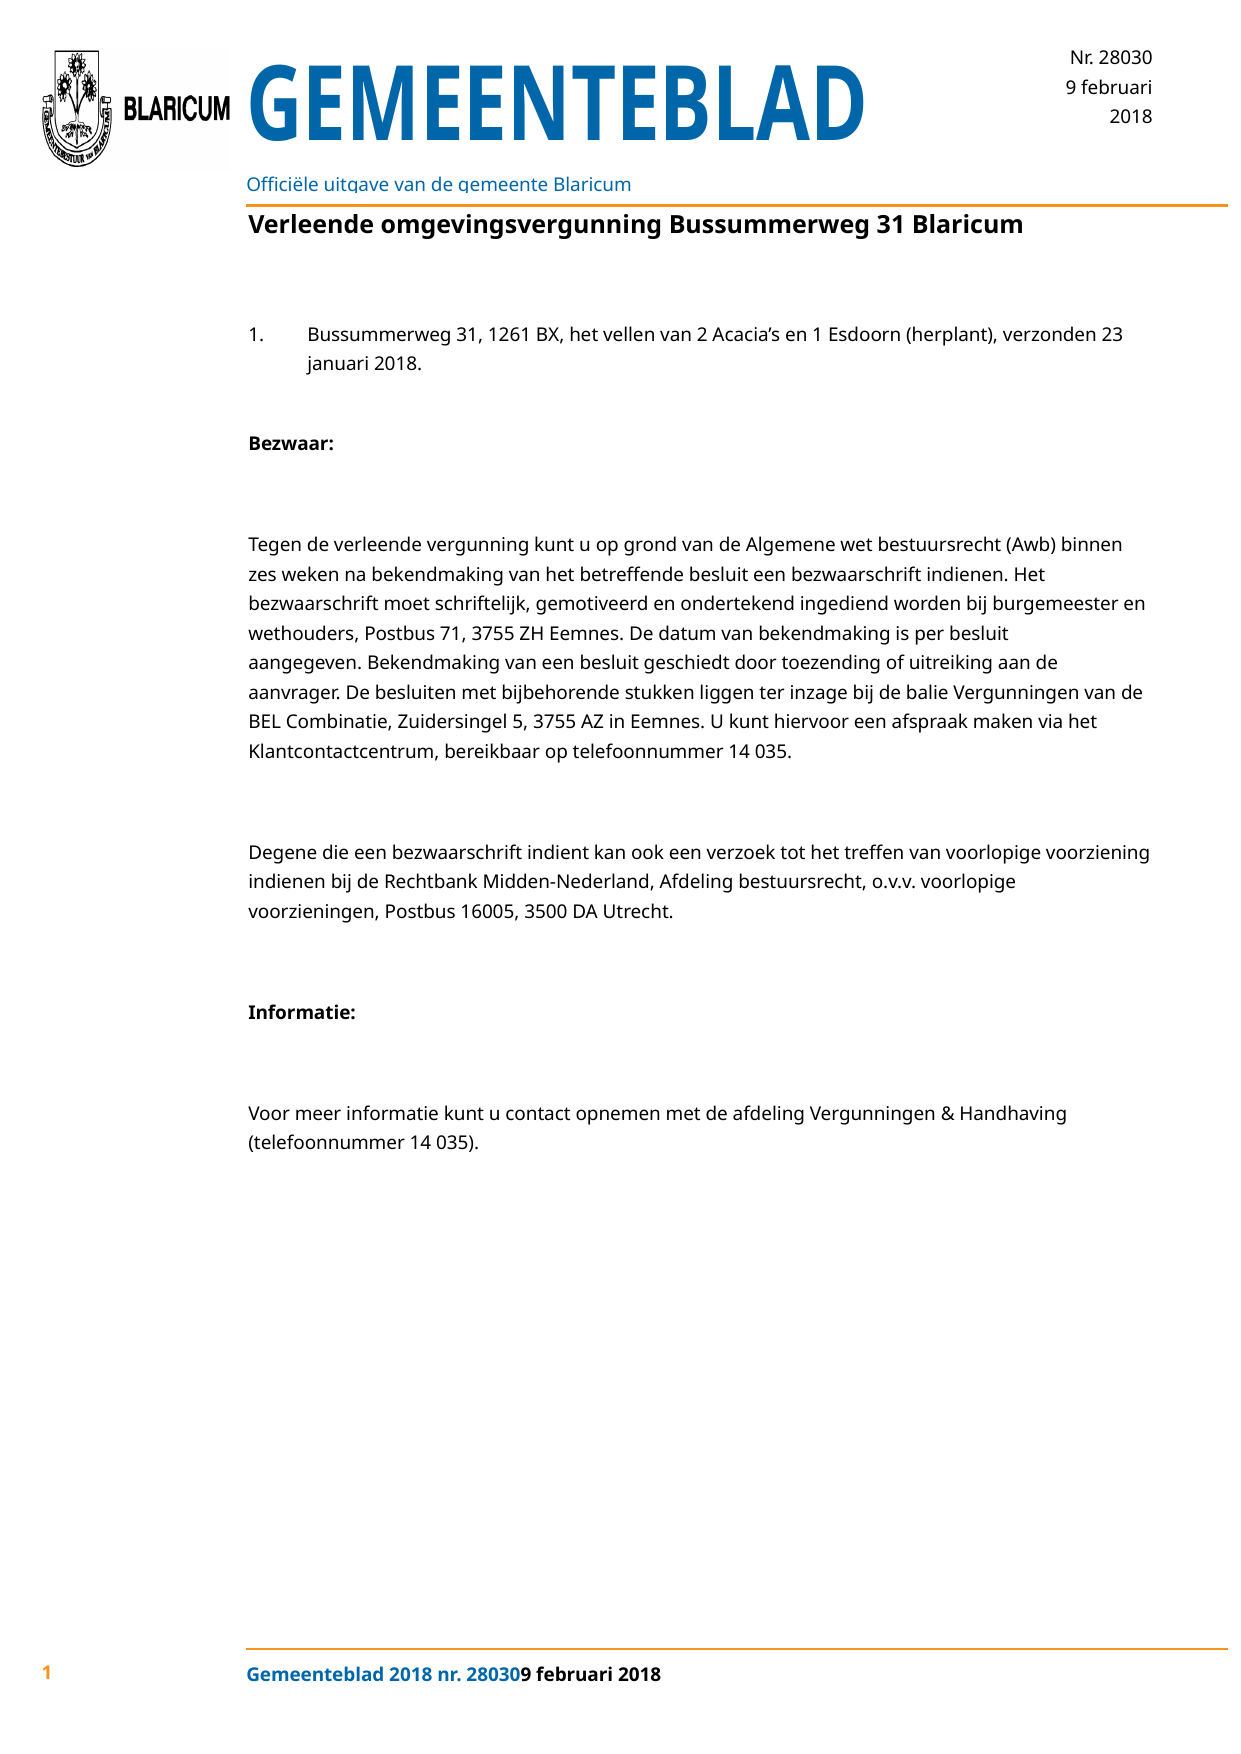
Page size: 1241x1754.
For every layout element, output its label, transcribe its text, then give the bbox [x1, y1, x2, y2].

picture [41, 47, 231, 172]
text Informatie: [248, 999, 1152, 1025]
list Bussummerweg 31, 1261 BX, het vellen van 2 Acacia’s en 1 Esdoorn (herplant), verzonden 23 januari 2018. [248, 321, 1152, 376]
text Bezwaar: [248, 430, 1152, 456]
text Voor meer informatie kunt u contact opnemen met de afdeling Vergunningen & Handhaving (telefoonnummer 14 035). [248, 1100, 1152, 1155]
text Verleende omgevingsvergunning Bussummerweg 31 Blaricum [248, 207, 1152, 241]
text Degene die een bezwaarschrift indient kan ook een verzoek tot het treffen van voorlopige voorziening indienen bij de Rechtbank Midden-Nederland, Afdeling bestuursrecht, o.v.v. voorlopige voorzieningen, Postbus 16005, 3500 DA Utrecht. [248, 839, 1152, 924]
text Tegen de verleende vergunning kunt u op grond van de Algemene wet bestuursrecht (Awb) binnen zes weken na bekendmaking van het betreffende besluit een bezwaarschrift indienen. Het bezwaarschrift moet schriftelijk, gemotiveerd en ondertekend ingediend worden bij burgemeester en wethouders, Postbus 71, 3755 ZH Eemnes. De datum van bekendmaking is per besluit aangegeven. Bekendmaking van een besluit geschiedt door toezending of uitreiking aan de aanvrager. De besluiten met bijbehorende stukken liggen ter inzage bij de balie Vergunningen van de BEL Combinatie, Zuidersingel 5, 3755 AZ in Eemnes. U kunt hiervoor een afspraak maken via het Klantcontactcentrum, bereikbaar op telefoonnummer 14 035. [248, 531, 1152, 764]
